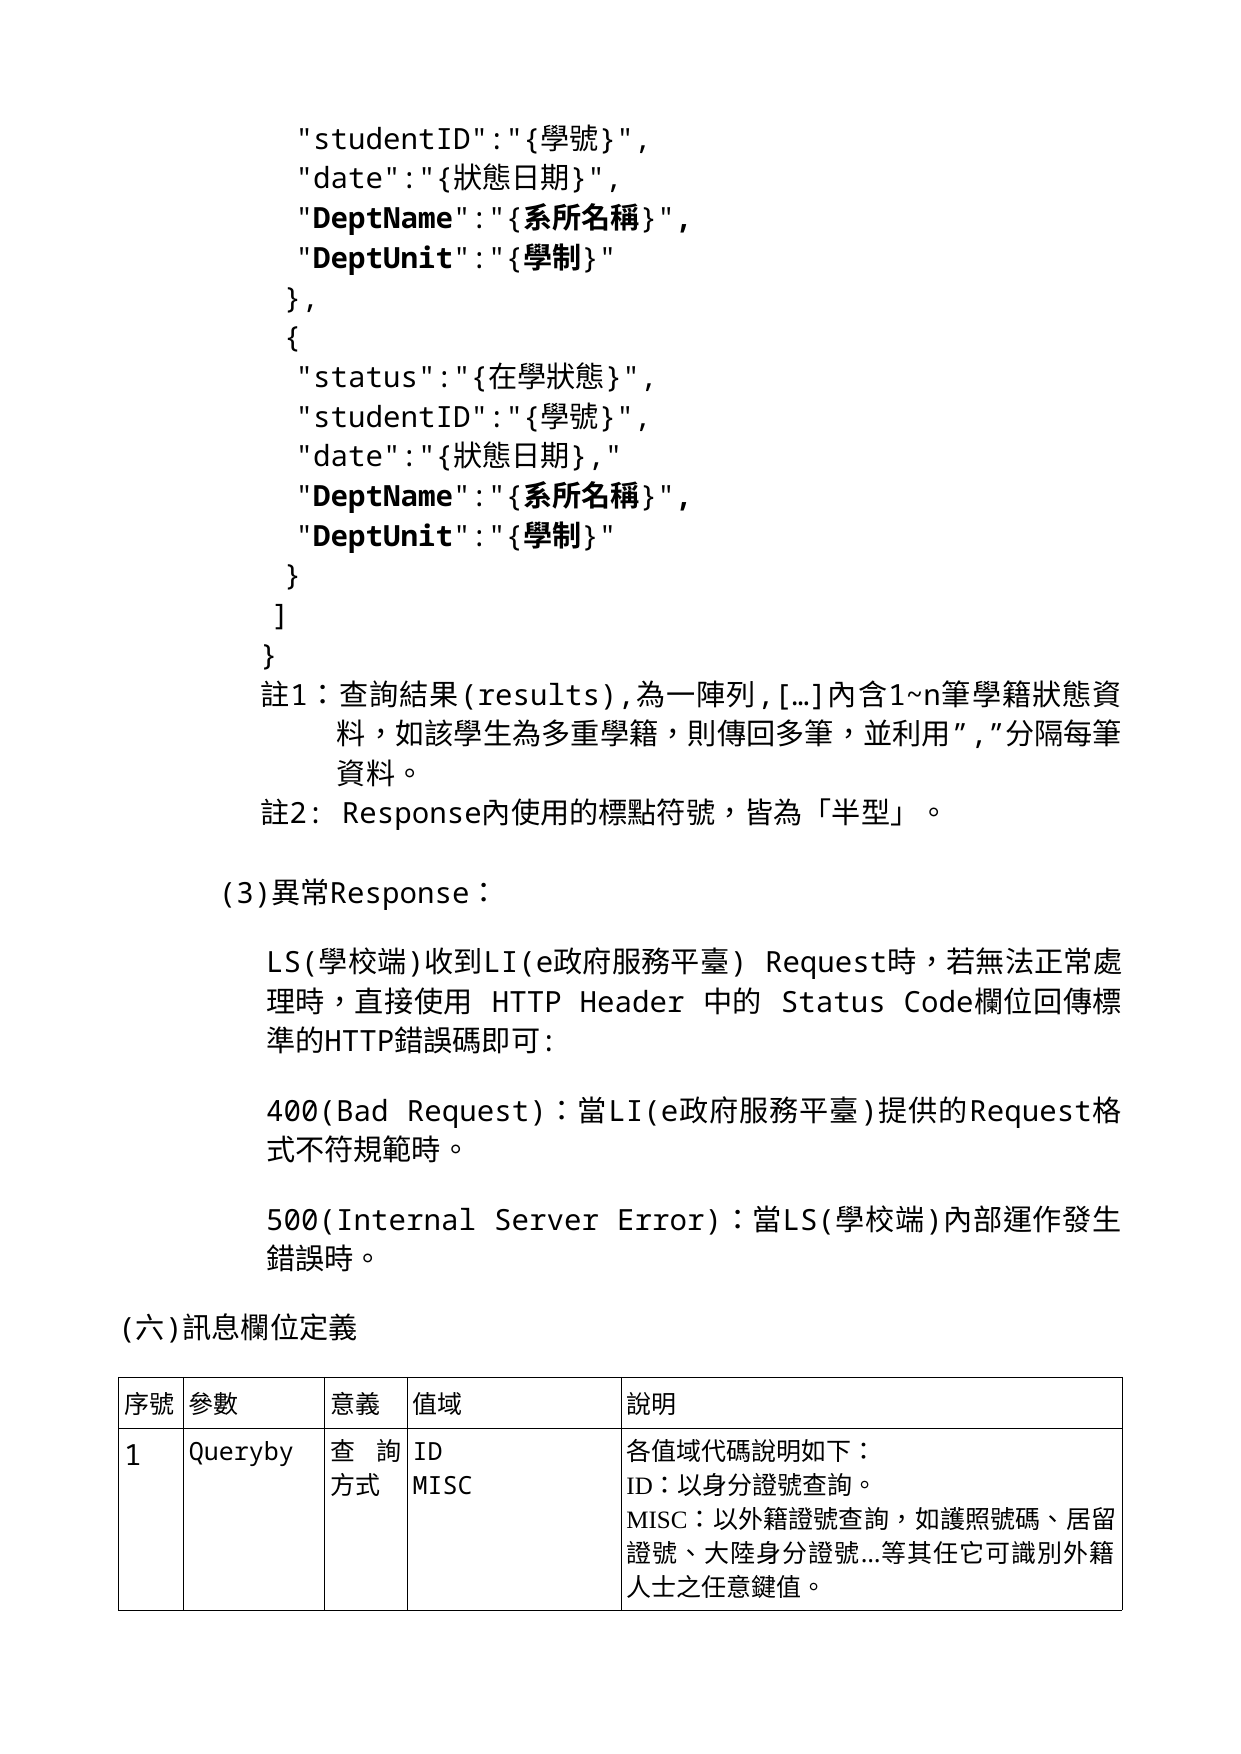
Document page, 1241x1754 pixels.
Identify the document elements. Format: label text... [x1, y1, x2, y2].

text 註2: Response內使用的標點符號，皆為「半型」。 [260, 793, 1122, 832]
text (3)異常Response： [218, 872, 1122, 912]
table_header 意義 [325, 1378, 407, 1428]
text "DeptName":"{系所名稱}", [295, 475, 1122, 515]
text 500(Internal Server Error)：當LS(學校端)內部運作發生錯誤時。 [266, 1199, 1122, 1278]
text "DeptName":"{系所名稱}", [295, 197, 1122, 237]
table_header 參數 [184, 1378, 324, 1428]
text "studentID":"{學號}", [295, 118, 1122, 158]
table_cell Queryby [184, 1429, 324, 1610]
table_header 值域 [408, 1378, 621, 1428]
text "studentID":"{學號}", [295, 396, 1122, 436]
text LS(學校端)收到LI(e政府服務平臺) Request時，若無法正常處理時，直接使用 HTTP Header 中的 Status Code欄位回傳標準的HTTP錯誤碼即可: [266, 941, 1122, 1060]
table_cell 1 [119, 1429, 183, 1610]
text } [260, 634, 1122, 674]
text 400(Bad Request)：當LI(e政府服務平臺)提供的Request格式不符規範時。 [266, 1090, 1122, 1169]
text "DeptUnit":"{學制}" [295, 515, 1122, 555]
table_cell ID MISC [408, 1429, 621, 1610]
text "date":"{狀態日期}", [295, 158, 1122, 197]
text { [283, 317, 1122, 356]
text ] [272, 594, 1122, 634]
text "date":"{狀態日期}," [295, 436, 1122, 475]
text } [283, 555, 1122, 594]
text "DeptUnit":"{學制}" [295, 237, 1122, 277]
text "status":"{在學狀態}", [295, 356, 1122, 396]
table_cell 查詢方式 [325, 1429, 407, 1610]
table_cell 各值域代碼說明如下： ID：以身分證號查詢。 MISC：以外籍證號查詢，如護照號碼、居留證號、大陸身分證號…等其任它可識別外籍人士之任意鍵值。 [622, 1429, 1122, 1610]
table_header 序號 [119, 1378, 183, 1428]
text }, [283, 277, 1122, 317]
text 註1：查詢結果(results),為一陣列,[…]內含1~n筆學籍狀態資料，如該學生為多重學籍，則傳回多筆，並利用”,”分隔每筆資料。 [260, 674, 1122, 793]
table_header 說明 [622, 1378, 1122, 1428]
text (六)訊息欄位定義 [118, 1308, 1122, 1347]
